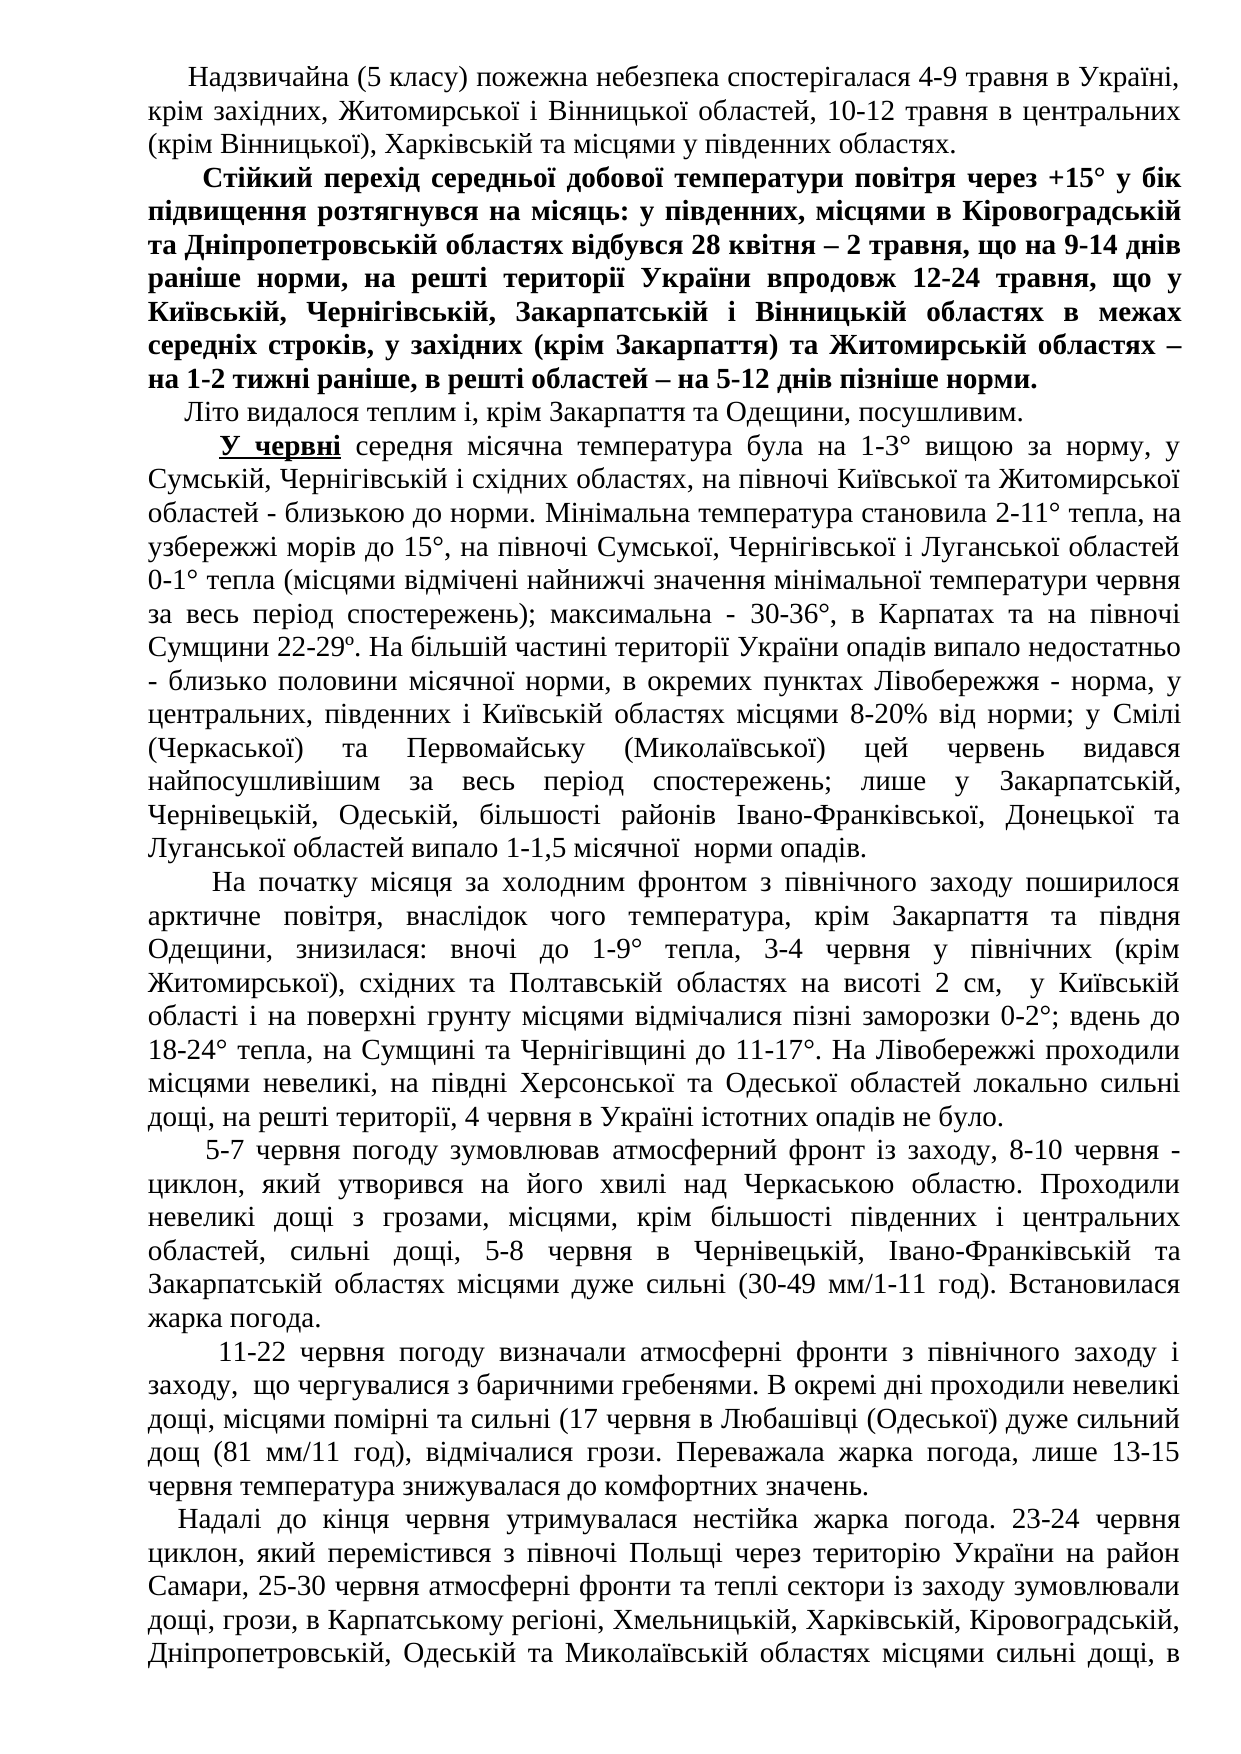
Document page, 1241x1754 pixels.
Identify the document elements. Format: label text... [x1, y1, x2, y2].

text Стійкий перехід середньої добової температури повітря через +15° у бік підвищення розтягнувся на місяць: у південних, місцями в Кіровоградській та Дніпропетровській областях відбувся 28 квітня – 2 травня, що на 9-14 днів раніше норми, на решті території України впродовж 12-24 травня, що у Київській, Чернігівській, Закарпатській і Вінницькій областях в межах середніх строків, у західних (крім Закарпаття) та Житомирській областях – на 1-2 тижні раніше, в решті областей – на 5-12 днів пізніше норми. [148, 160, 1183, 394]
text Надзвичайна (5 класу) пожежна небезпека спостерігалася 4-9 травня в Україні, крім західних, Житомирської і Вінницької областей, 10-12 травня в центральних (крім Вінницької), Харківській та місцями у південних областях. [148, 59, 1181, 160]
text У червні середня місячна температура була на 1-3° вищою за норму, у Сумській, Чернігівській і східних областях, на півночі Київської та Житомирської областей - близькою до норми. Мінімальна температура становила 2-11° тепла, на узбережжі морів до 15°, на півночі Сумської, Чернігівської і Луганської областей 0-1° тепла (місцями відмічені найнижчі значення мінімальної температури червня за весь період спостережень); максимальна - 30-36°, в Карпатах та на півночі Сумщини 22-29º. На більшій частині території України опадів випало недостатньо - близько половини місячної норми, в окремих пунктах Лівобережжя - норма, у центральних, південних і Київській областях місцями 8-20% від норми; у Смілі (Черкаської) та Первомайську (Миколаївської) цей червень видався найпосушливішим за весь період спостережень; лише у Закарпатській, Чернівецькій, Одеській, більшості районів Івано-Франківської, Донецької та Луганської областей випало 1-1,5 місячної норми опадів. [148, 428, 1181, 864]
text Надалі до кінця червня утримувалася нестійка жарка погода. 23-24 червня циклон, який перемістився з півночі Польщі через територію України на район Самари, 25-30 червня атмосферні фронти та теплі сектори із заходу зумовлювали дощі, грози, в Карпатському регіоні, Хмельницькій, Харківській, Кіровоградській, Дніпропетровській, Одеській та Миколаївській областях місцями сильні дощі, в [148, 1501, 1181, 1669]
text 5-7 червня погоду зумовлював атмосферний фронт із заходу, 8-10 червня - циклон, який утворився на його хвилі над Черкаською областю. Проходили невеликі дощі з грозами, місцями, крім більшості південних і центральних областей, сильні дощі, 5-8 червня в Чернівецькій, Івано-Франківській та Закарпатській областях місцями дуже сильні (30-49 мм/1-11 год). Встановилася жарка погода. [148, 1132, 1181, 1334]
text 11-22 червня погоду визначали атмосферні фронти з північного заходу і заходу, що чергувалися з баричними гребенями. В окремі дні проходили невеликі дощі, місцями помірні та сильні (17 червня в Любашівці (Одеської) дуже сильний дощ (81 мм/11 год), відмічалися грози. Переважала жарка погода, лише 13-15 червня температура знижувалася до комфортних значень. [148, 1334, 1181, 1501]
text На початку місяця за холодним фронтом з північного заходу поширилося арктичне повітря, внаслідок чого температура, крім Закарпаття та півдня Одещини, знизилася: вночі до 1-9° тепла, 3-4 червня у північних (крім Житомирської), східних та Полтавській областях на висоті 2 см, у Київській області і на поверхні грунту місцями відмічалися пізні заморозки 0-2°; вдень до 18-24° тепла, на Сумщині та Чернігівщині до 11-17°. На Лівобережжі проходили місцями невеликі, на півдні Херсонської та Одеської областей локально сильні дощі, на решті території, 4 червня в Україні істотних опадів не було. [148, 864, 1181, 1132]
text Літо видалося теплим і, крім Закарпаття та Одещини, посушливим. [148, 394, 1181, 428]
